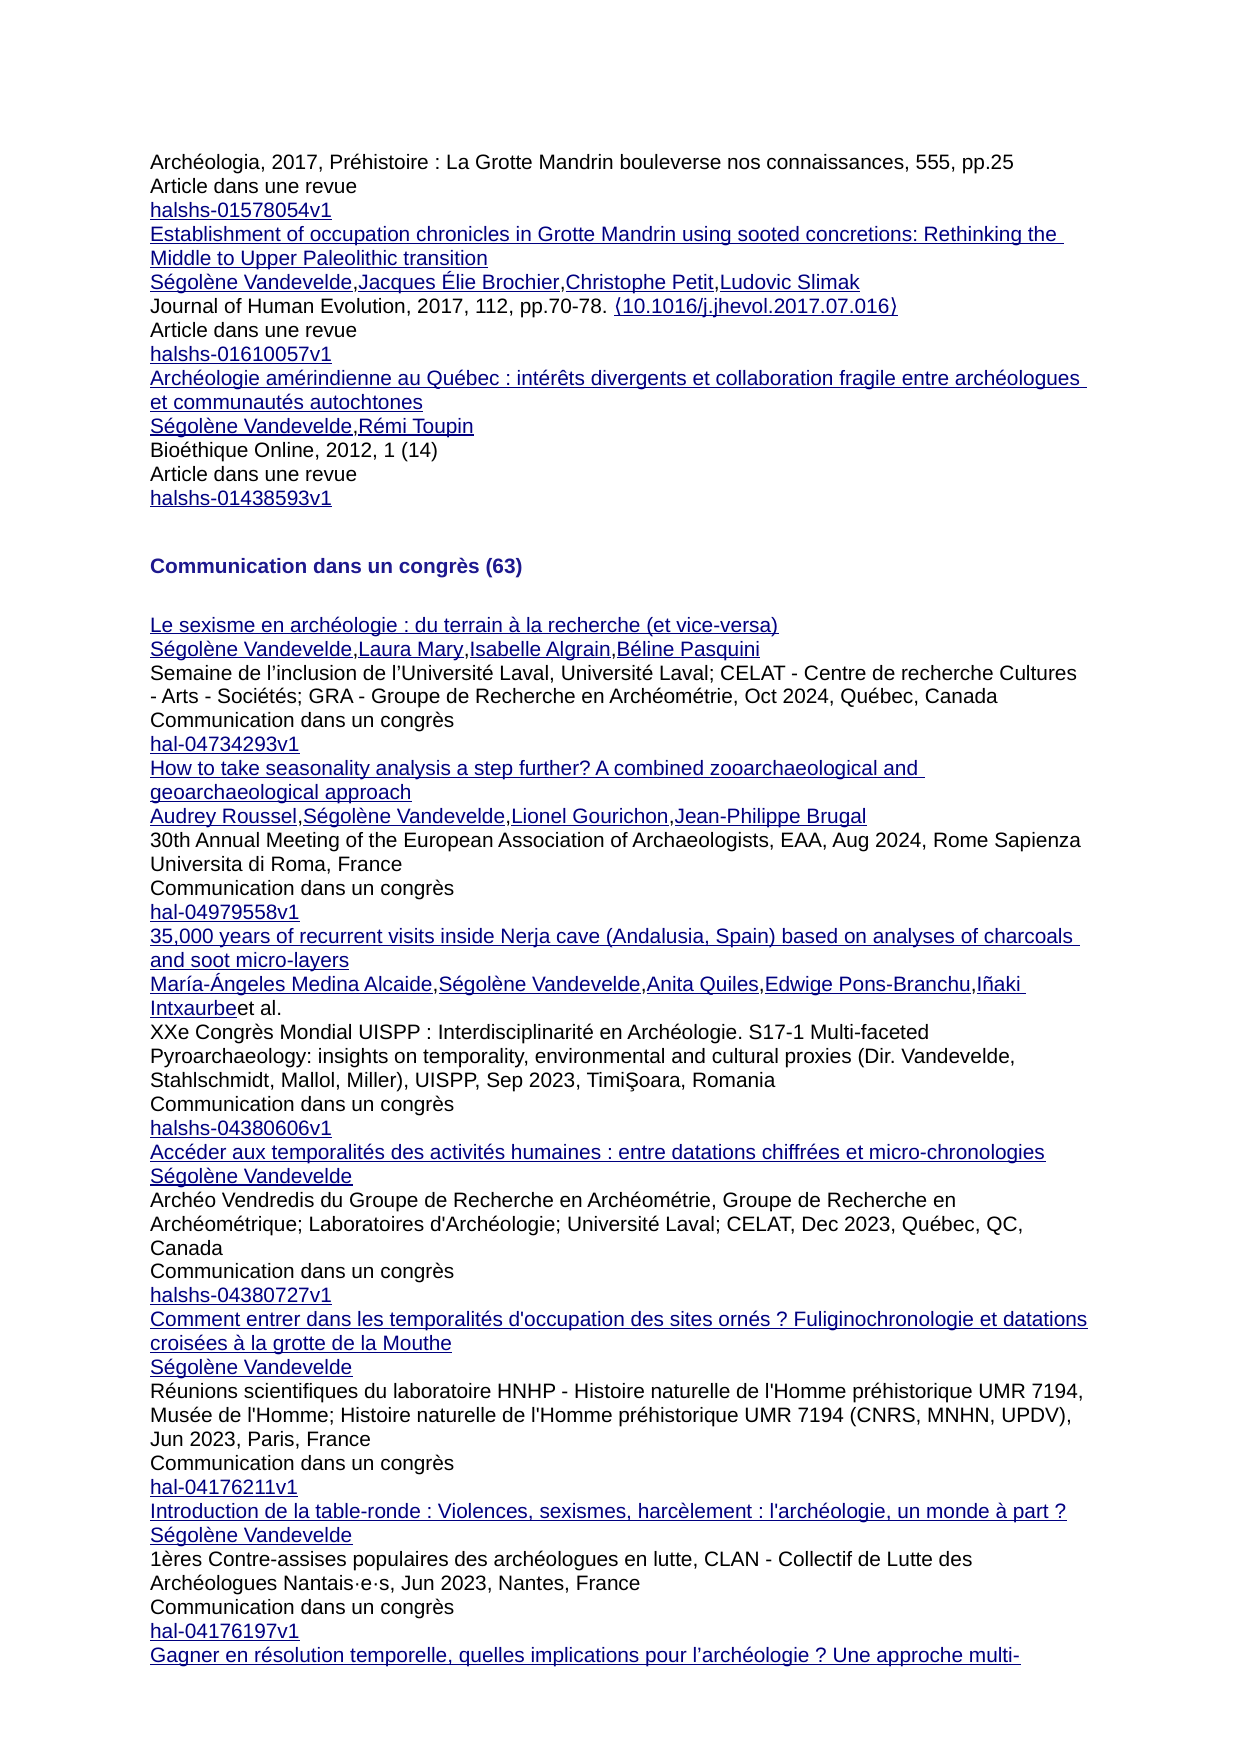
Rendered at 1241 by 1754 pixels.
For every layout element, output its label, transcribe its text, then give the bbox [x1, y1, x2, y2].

table_cell Archéologia, 2017, Préhistoire : La Grotte Mandrin bouleverse nos connaissances, 555, pp.25 Article dans une revue halshs-01578054v1 [150, 150, 1090, 222]
table_cell Archéologie amérindienne au Québec : intérêts divergents et collaboration fragile entre archéologues et communautés autochtones Ségolène Vandevelde,Rémi Toupin Bioéthique Online, 2012, 1 (14) Article dans une revue halshs-01438593v1 [150, 366, 1090, 509]
table_cell 35,000 years of recurrent visits inside Nerja cave (Andalusia, Spain) based on analyses of charcoals and soot micro‑layers María-Ángeles Medina Alcaide,Ségolène Vandevelde,Anita Quiles,Edwige Pons-Branchu,Iñaki Intxaurbeet al. XXe Congrès Mondial UISPP : Interdisciplinarité en Archéologie. S17-1 Multi-faceted Pyroarchaeology: insights on temporality, environmental and cultural proxies (Dir. Vandevelde, Stahlschmidt, Mallol, Miller), UISPP, Sep 2023, TimiŞoara, Romania Communication dans un congrès halshs-04380606v1 [150, 924, 1090, 1139]
table_cell Establishment of occupation chronicles in Grotte Mandrin using sooted concretions: Rethinking the Middle to Upper Paleolithic transition Ségolène Vandevelde,Jacques Élie Brochier,Christophe Petit,Ludovic Slimak Journal of Human Evolution, 2017, 112, pp.70-78. ⟨10.1016/j.jhevol.2017.07.016⟩ Article dans une revue halshs-01610057v1 [150, 222, 1090, 366]
table_cell Accéder aux temporalités des activités humaines : entre datations chiffrées et micro-chronologies Ségolène Vandevelde Archéo Vendredis du Groupe de Recherche en Archéométrie, Groupe de Recherche en Archéométrique; Laboratoires d'Archéologie; Université Laval; CELAT, Dec 2023, Québec, QC, Canada Communication dans un congrès halshs-04380727v1 [150, 1140, 1090, 1307]
table_cell Gagner en résolution temporelle, quelles implications pour l’archéologie ? Une approche multi- [150, 1643, 1090, 1667]
table_cell How to take seasonality analysis a step further? A combined zooarchaeological and geoarchaeological approach Audrey Roussel,Ségolène Vandevelde,Lionel Gourichon,Jean-Philippe Brugal 30th Annual Meeting of the European Association of Archaeologists, EAA, Aug 2024, Rome Sapienza Universita di Roma, France Communication dans un congrès hal-04979558v1 [150, 756, 1090, 924]
table_cell Introduction de la table-ronde : Violences, sexismes, harcèlement : l'archéologie, un monde à part ? Ségolène Vandevelde 1ères Contre-assises populaires des archéologues en lutte, CLAN - Collectif de Lutte des Archéologues Nantais·e·s, Jun 2023, Nantes, France Communication dans un congrès hal-04176197v1 [150, 1499, 1090, 1643]
subtitle Communication dans un congrès (63) [150, 554, 1090, 578]
table_cell Comment entrer dans les temporalités d'occupation des sites ornés ? Fuliginochronologie et datations croisées à la grotte de la Mouthe Ségolène Vandevelde Réunions scientifiques du laboratoire HNHP - Histoire naturelle de l'Homme préhistorique UMR 7194, Musée de l'Homme; Histoire naturelle de l'Homme préhistorique UMR 7194 (CNRS, MNHN, UPDV), Jun 2023, Paris, France Communication dans un congrès hal-04176211v1 [150, 1307, 1090, 1499]
table_header Le sexisme en archéologie : du terrain à la recherche (et vice-versa) Ségolène Vandevelde,Laura Mary,Isabelle Algrain,Béline Pasquini Semaine de l’inclusion de l’Université Laval, Université Laval; CELAT - Centre de recherche Cultures - Arts - Sociétés; GRA - Groupe de Recherche en Archéométrie, Oct 2024, Québec, Canada Communication dans un congrès hal-04734293v1 [150, 613, 1090, 756]
